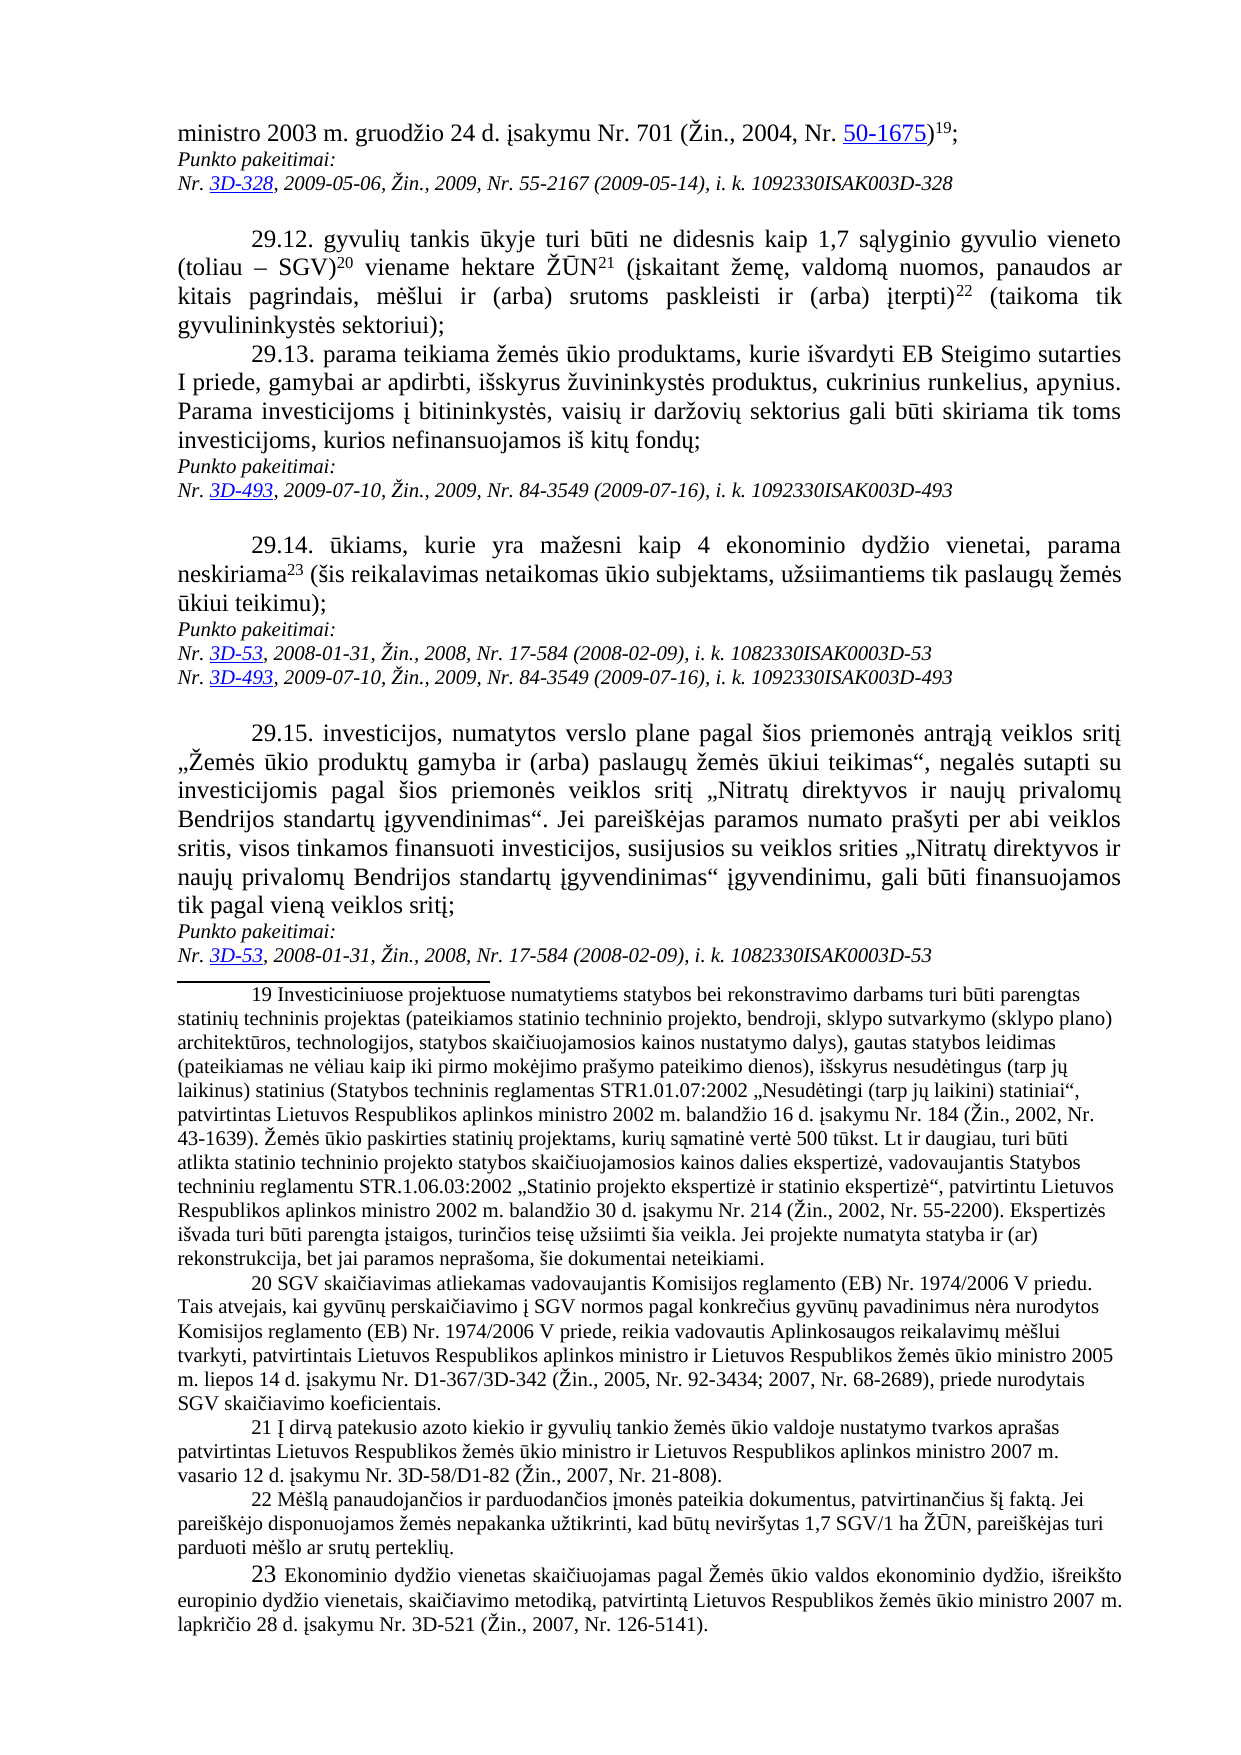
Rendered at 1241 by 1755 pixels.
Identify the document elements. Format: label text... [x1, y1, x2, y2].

text Investiciniuose projektuose numatytiems statybos bei rekonstravimo darbams turi būti parengtas statinių techninis projektas (pateikiamos statinio techninio projekto, bendroji, sklypo sutvarkymo (sklypo plano) architektūros, technologijos, statybos skaičiuojamosios kainos nustatymo dalys), gautas statybos leidimas (pateikiamas ne vėliau kaip iki pirmo mokėjimo prašymo pateikimo dienos), išskyrus nesudėtingus (tarp jų laikinus) statinius (Statybos techninis reglamentas STR1.01.07:2002 „Nesudėtingi (tarp jų laikini) statiniai“, patvirtintas Lietuvos Respublikos aplinkos ministro 2002 m. balandžio 16 d. įsakymu Nr. 184 (Žin., 2002, Nr. 43-1639). Žemės ūkio paskirties statinių projektams, kurių sąmatinė vertė 500 tūkst. Lt ir daugiau, turi būti atlikta statinio techninio projekto statybos skaičiuojamosios kainos dalies ekspertizė, vadovaujantis Statybos techniniu reglamentu STR.1.06.03:2002 „Statinio projekto ekspertizė ir statinio ekspertizė“, patvirtintu Lietuvos Respublikos aplinkos ministro 2002 m. balandžio 30 d. įsakymu Nr. 214 (Žin., 2002, Nr. 55-2200). Ekspertizės išvada turi būti parengta įstaigos, turinčios teisę užsiimti šia veikla. Jei projekte numatyta statyba ir (ar) rekonstrukcija, bet jai paramos neprašoma, šie dokumentai neteikiami. [177, 982, 1122, 1270]
text Nr. 3D-328, 2009-05-06, Žin., 2009, Nr. 55-2167 (2009-05-14), i. k. 1092330ISAK003D-328 [177, 171, 1122, 195]
text Nr. 3D-53, 2008-01-31, Žin., 2008, Nr. 17-584 (2008-02-09), i. k. 1082330ISAK0003D-53 [177, 641, 1122, 665]
text Punkto pakeitimai: [177, 147, 1122, 171]
text 29.15. investicijos, numatytos verslo plane pagal šios priemonės antrąją veiklos sritį „Žemės ūkio produktų gamyba ir (arba) paslaugų žemės ūkiui teikimas“, negalės sutapti su investicijomis pagal šios priemonės veiklos sritį „Nitratų direktyvos ir naujų privalomų Bendrijos standartų įgyvendinimas“. Jei pareiškėjas paramos numato prašyti per abi veiklos sritis, visos tinkamos finansuoti investicijos, susijusios su veiklos srities „Nitratų direktyvos ir naujų privalomų Bendrijos standartų įgyvendinimas“ įgyvendinimu, gali būti finansuojamos tik pagal vieną veiklos sritį; [177, 718, 1122, 919]
text SGV skaičiavimas atliekamas vadovaujantis Komisijos reglamento (EB) Nr. 1974/2006 V priedu. Tais atvejais, kai gyvūnų perskaičiavimo į SGV normos pagal konkrečius gyvūnų pavadinimus nėra nurodytos Komisijos reglamento (EB) Nr. 1974/2006 V priede, reikia vadovautis Aplinkosaugos reikalavimų mėšlui tvarkyti, patvirtintais Lietuvos Respublikos aplinkos ministro ir Lietuvos Respublikos žemės ūkio ministro 2005 m. liepos 14 d. įsakymu Nr. D1-367/3D-342 (Žin., 2005, Nr. 92-3434; 2007, Nr. 68-2689), priede nurodytais SGV skaičiavimo koeficientais. [177, 1270, 1122, 1415]
text 29.12. gyvulių tankis ūkyje turi būti ne didesnis kaip 1,7 sąlyginio gyvulio vieneto (toliau – SGV) viename hektare ŽŪN (įskaitant žemę, valdomą nuomos, panaudos ar kitais pagrindais, mėšlui ir (arba) srutoms paskleisti ir (arba) įterpti) (taikoma tik gyvulininkystės sektoriui); [177, 224, 1122, 339]
text ministro 2003 m. gruodžio 24 d. įsakymu Nr. 701 (Žin., 2004, Nr. 50-1675); [177, 118, 1122, 147]
text Mėšlą panaudojančios ir parduodančios įmonės pateikia dokumentus, patvirtinančius šį faktą. Jei pareiškėjo disponuojamos žemės nepakanka užtikrinti, kad būtų neviršytas 1,7 SGV/1 ha ŽŪN, pareiškėjas turi parduoti mėšlo ar srutų perteklių. [177, 1487, 1122, 1559]
text Punkto pakeitimai: [177, 919, 1122, 943]
text Nr. 3D-493, 2009-07-10, Žin., 2009, Nr. 84-3549 (2009-07-16), i. k. 1092330ISAK003D-493 [177, 478, 1122, 502]
text Punkto pakeitimai: [177, 617, 1122, 641]
text Nr. 3D-53, 2008-01-31, Žin., 2008, Nr. 17-584 (2008-02-09), i. k. 1082330ISAK0003D-53 [177, 943, 1122, 967]
text 29.14. ūkiams, kurie yra mažesni kaip 4 ekonominio dydžio vienetai, parama neskiriama (šis reikalavimas netaikomas ūkio subjektams, užsiimantiems tik paslaugų žemės ūkiui teikimu); [177, 531, 1122, 617]
text 29.13. parama teikiama žemės ūkio produktams, kurie išvardyti EB Steigimo sutarties I priede, gamybai ar apdirbti, išskyrus žuvininkystės produktus, cukrinius runkelius, apynius. Parama investicijoms į bitininkystės, vaisių ir daržovių sektorius gali būti skiriama tik toms investicijoms, kurios nefinansuojamos iš kitų fondų; [177, 339, 1122, 454]
text Į dirvą patekusio azoto kiekio ir gyvulių tankio žemės ūkio valdoje nustatymo tvarkos aprašas patvirtintas Lietuvos Respublikos žemės ūkio ministro ir Lietuvos Respublikos aplinkos ministro 2007 m. vasario 12 d. įsakymu Nr. 3D-58/D1-82 (Žin., 2007, Nr. 21-808). [177, 1415, 1122, 1487]
text Ekonominio dydžio vienetas skaičiuojamas pagal Žemės ūkio valdos ekonominio dydžio, išreikšto europinio dydžio vienetais, skaičiavimo metodiką, patvirtintą Lietuvos Respublikos žemės ūkio ministro 2007 m. lapkričio 28 d. įsakymu Nr. 3D-521 (Žin., 2007, Nr. 126-5141). [177, 1559, 1122, 1636]
text Punkto pakeitimai: [177, 454, 1122, 478]
text Nr. 3D-493, 2009-07-10, Žin., 2009, Nr. 84-3549 (2009-07-16), i. k. 1092330ISAK003D-493 [177, 665, 1122, 689]
